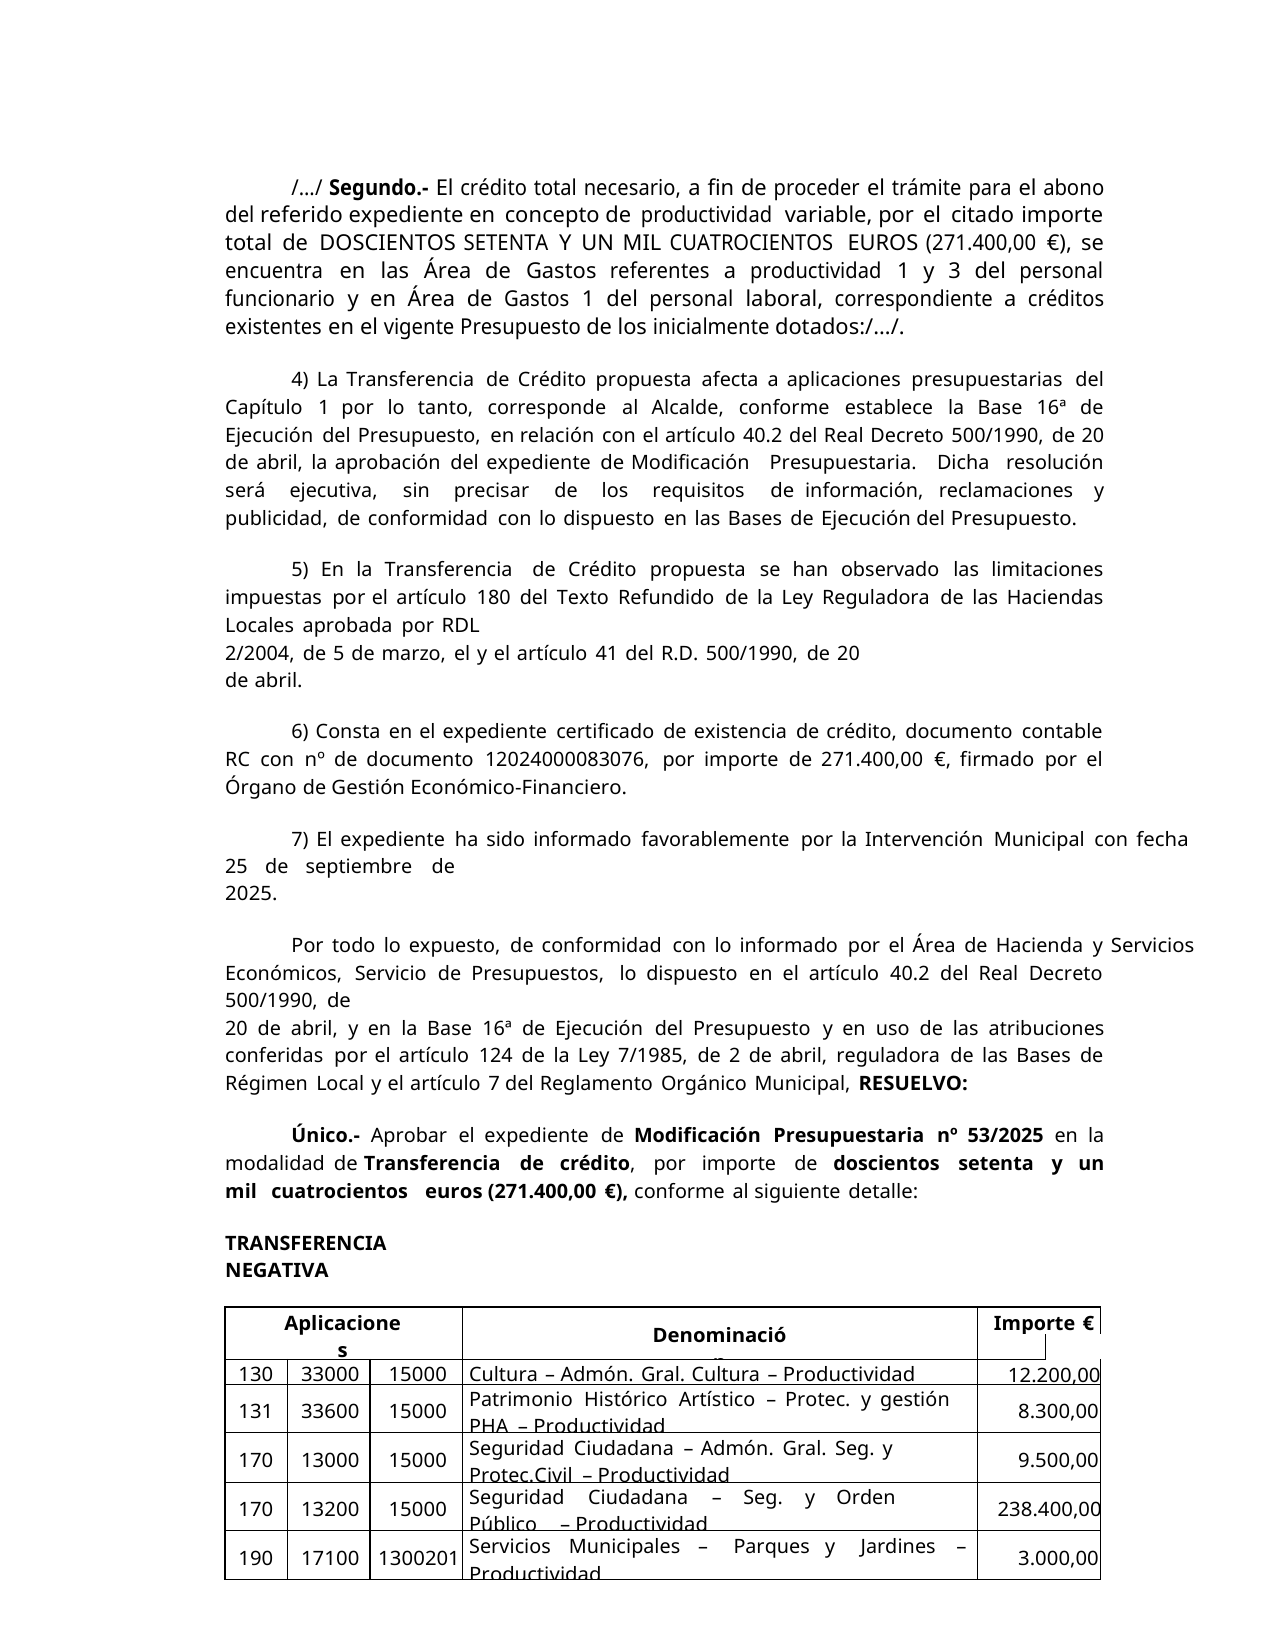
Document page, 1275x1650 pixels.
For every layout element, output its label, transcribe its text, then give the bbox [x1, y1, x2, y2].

table_cell 8.300,00 [978, 1385, 1100, 1432]
table_cell 15000 [371, 1483, 462, 1530]
table_cell Seguridad Ciudadana – Seg. y Orden Público – Productividad [463, 1483, 977, 1530]
text 4) La Transferencia de Crédito propuesta afecta a aplicaciones presupuestarias del Capítulo 1 por lo tanto, corresponde al Alcalde, conforme establece la Base 16ª de Ejecución del Presupuesto, en relación con el artículo 40.2 del Real Decreto 500/1990, de 20 de abril, la aprobación del expediente de Modificación Presupuestaria. Dicha resolución será ejecutiva, sin precisar de los requisitos de información, reclamaciones y publicidad, de conformidad con lo dispuesto en las Bases de Ejecución del Presupuesto. [225, 365, 1104, 531]
table_header Denominación [463, 1308, 977, 1359]
text 5) En la Transferencia de Crédito propuesta se han observado las limitaciones impuestas por el artículo 180 del Texto Refundido de la Ley Reguladora de las Haciendas Locales aprobada por RDL [225, 555, 1103, 638]
table_cell 170 [226, 1483, 287, 1530]
table_cell 33000 [288, 1360, 369, 1383]
table_cell 15000 [371, 1385, 462, 1432]
table_cell 13200 [288, 1483, 369, 1530]
text 2/2004, de 5 de marzo, el y el artículo 41 del R.D. 500/1990, de 20 de abril. [225, 639, 860, 693]
table_cell 130 [226, 1360, 287, 1383]
text Único.- Aprobar el expediente de Modificación Presupuestaria nº 53/2025 en la modalidad de Transferencia de crédito, por importe de doscientos setenta y un mil cuatrocientos euros (271.400,00 €), conforme al siguiente detalle: [225, 1121, 1104, 1204]
table_cell 15000 [371, 1433, 462, 1481]
text 7) El expediente ha sido informado favorablemente por la Intervención Municipal con fecha [291, 825, 1235, 852]
table_header Aplicaciones Presupuestarias [226, 1308, 462, 1359]
table_cell 15000 [371, 1360, 462, 1383]
table_header Importe € [978, 1308, 1100, 1334]
table_cell Seguridad Ciudadana – Admón. Gral. Seg. y Protec.Civil – Productividad [463, 1433, 977, 1481]
text TRANSFERENCIA NEGATIVA [225, 1229, 480, 1283]
table_cell Servicios Municipales – Parques y Jardines – Productividad [463, 1531, 977, 1578]
text 20 de abril, y en la Base 16ª de Ejecución del Presupuesto y en uso de las atribuciones conferidas por el artículo 124 de la Ley 7/1985, de 2 de abril, reguladora de las Bases de Régimen Local y el artículo 7 del Reglamento Orgánico Municipal, RESUELVO: [225, 1014, 1104, 1096]
table_cell [978, 1334, 1045, 1359]
table_cell 13000 [288, 1433, 369, 1481]
text /…/ Segundo.- El crédito total necesario, a fin de proceder el trámite para el abono del referido expediente en concepto de productividad variable, por el citado importe total de DOSCIENTOS SETENTA Y UN MIL CUATROCIENTOS EUROS (271.400,00 €), se encuentra en las Área de Gastos referentes a productividad 1 y 3 del personal funcionario y en Área de Gastos 1 del personal laboral, correspondiente a créditos existentes en el vigente Presupuesto de los inicialmente dotados:/…/. [225, 173, 1104, 341]
table_cell 33600 [288, 1385, 369, 1432]
table_cell 238.400,00 [978, 1483, 1100, 1530]
table_cell Patrimonio Histórico Artístico – Protec. y gestión PHA – Productividad [463, 1385, 977, 1432]
table_cell 170 [226, 1433, 287, 1481]
table_cell 1300201 [371, 1531, 462, 1578]
text Económicos, Servicio de Presupuestos, lo dispuesto en el artículo 40.2 del Real Decreto 500/1990, de [225, 959, 1103, 1013]
table_cell Cultura – Admón. Gral. Cultura – Productividad [463, 1360, 977, 1383]
table_cell 17100 [288, 1531, 369, 1578]
table_cell [1046, 1334, 1101, 1359]
table_cell 9.500,00 [978, 1433, 1100, 1481]
text Por todo lo expuesto, de conformidad con lo informado por el Área de Hacienda y Servicios [291, 931, 1235, 958]
text 6) Consta en el expediente certificado de existencia de crédito, documento contable RC con nº de documento 12024000083076, por importe de 271.400,00 €, firmado por el Órgano de Gestión Económico-Financiero. [225, 718, 1103, 800]
table_cell 131 [226, 1385, 287, 1432]
table_cell 12.200,00 [978, 1359, 1100, 1383]
table_cell 3.000,00 [978, 1531, 1100, 1578]
text 25 de septiembre de 2025. [225, 853, 455, 907]
table_cell 190 [226, 1531, 287, 1578]
